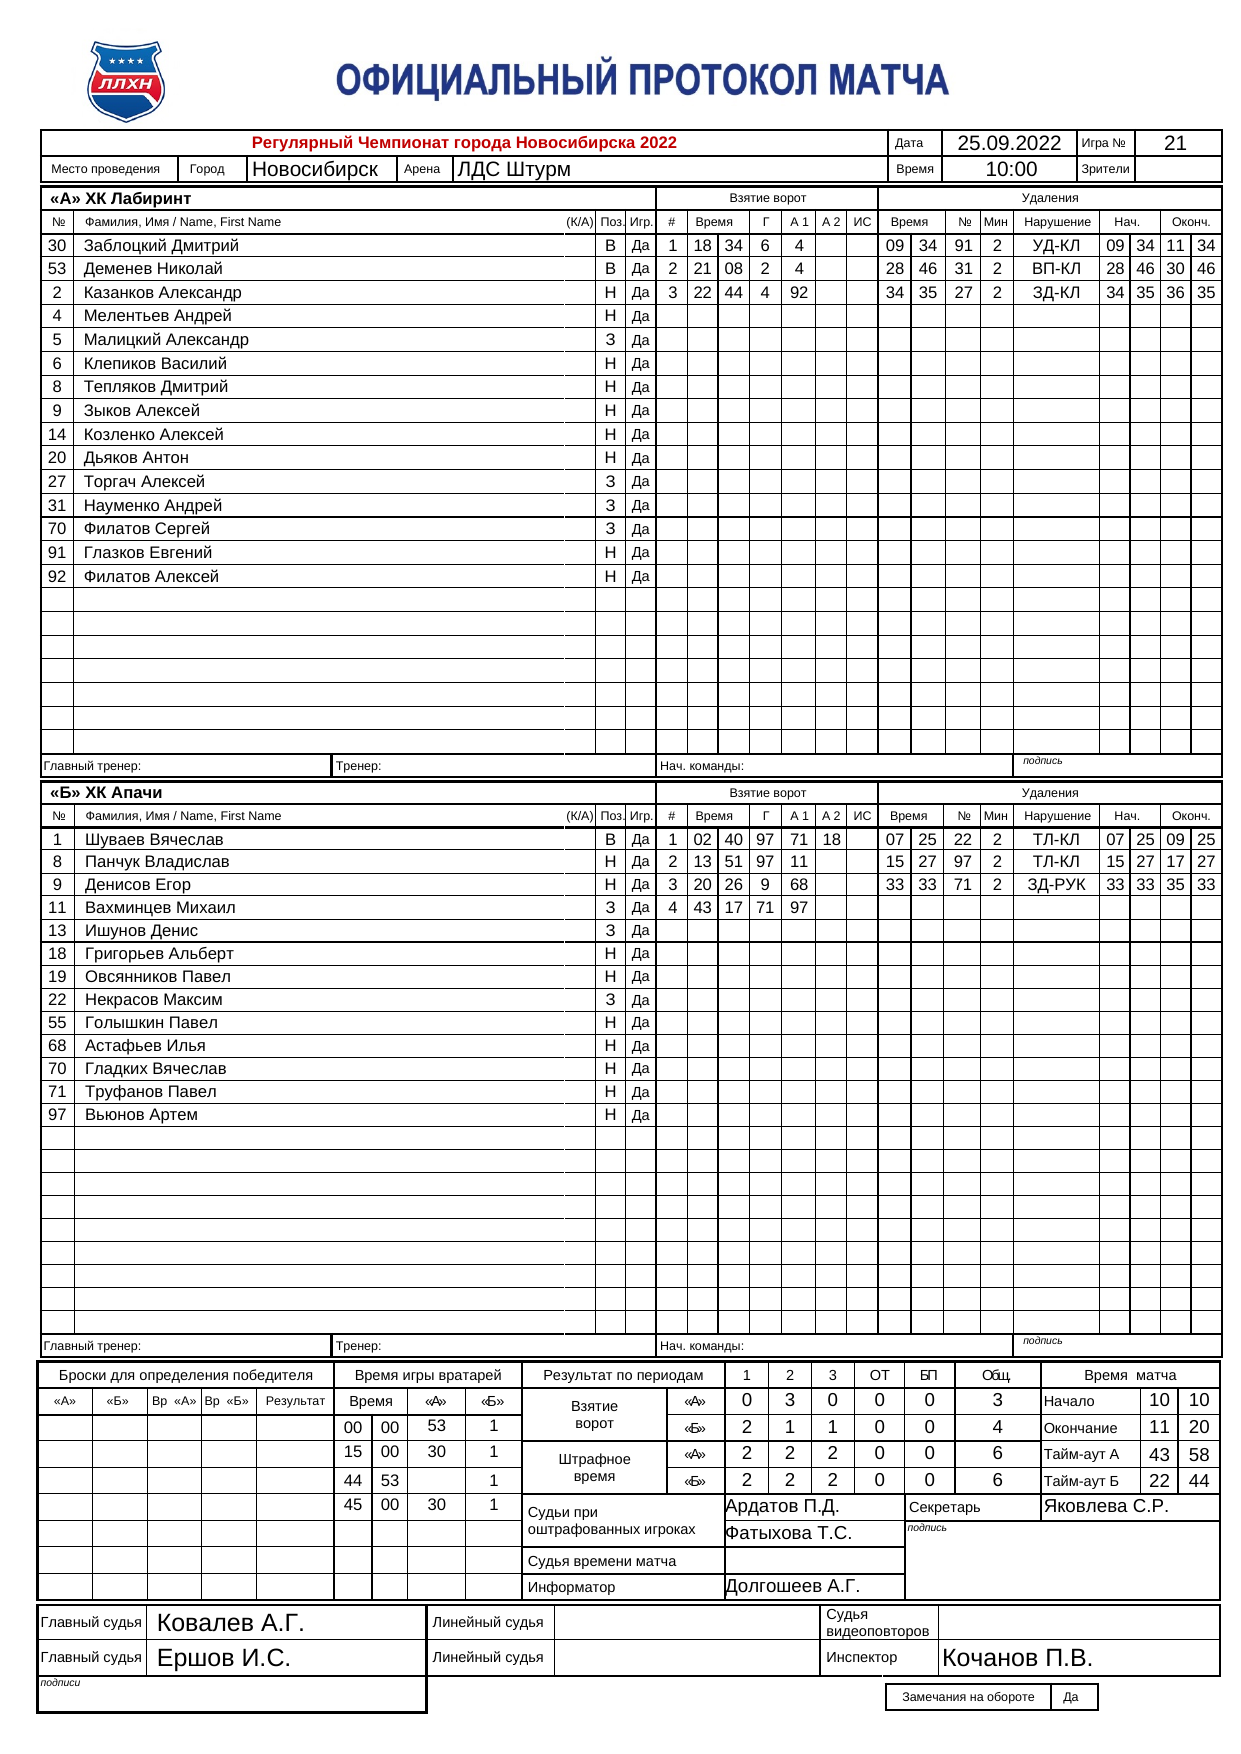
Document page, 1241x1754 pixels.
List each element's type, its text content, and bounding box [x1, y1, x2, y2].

table_cell 2 [769, 1468, 811, 1493]
table_cell 3 [657, 281, 687, 303]
table_cell [847, 1311, 877, 1333]
table_cell [816, 518, 846, 540]
table_cell [688, 1265, 717, 1287]
table_cell [847, 1196, 877, 1218]
table_cell [42, 1196, 74, 1218]
table_cell [816, 470, 846, 493]
table_cell [1100, 1012, 1129, 1033]
table_cell [1100, 518, 1129, 540]
table_cell [719, 612, 749, 634]
table_cell [879, 966, 910, 987]
table_cell [946, 518, 980, 540]
table_cell [1014, 588, 1099, 611]
table_cell [202, 1494, 256, 1520]
table_cell [688, 1081, 717, 1103]
table_cell [816, 328, 846, 351]
table_cell [75, 1288, 564, 1310]
table_cell 19 [42, 966, 74, 987]
table_cell [1131, 470, 1160, 493]
table_cell [1192, 920, 1221, 941]
table_cell [1014, 518, 1099, 540]
table_cell Игр. [626, 211, 655, 233]
table_cell Поз. [596, 211, 625, 233]
table_cell Да [626, 1058, 655, 1079]
table_cell [944, 966, 980, 987]
table_cell Да [626, 518, 655, 540]
table_cell [257, 1468, 333, 1493]
table_cell А 1 [782, 211, 815, 233]
table_cell [912, 1288, 943, 1310]
table_cell [148, 1441, 201, 1467]
table_cell [719, 565, 749, 587]
table_cell [688, 707, 717, 729]
table_cell [657, 588, 687, 611]
table_cell [75, 1242, 564, 1264]
table_cell [1014, 730, 1099, 753]
table_cell Мелентьев Андрей [74, 305, 564, 327]
table_cell 2 [657, 257, 687, 280]
table_cell [657, 399, 687, 422]
table_cell 1 [466, 1468, 521, 1493]
table_cell [719, 966, 749, 987]
table_cell [1192, 494, 1221, 516]
table_cell [1014, 966, 1099, 987]
table_cell [981, 518, 1013, 540]
table_cell [202, 1441, 256, 1467]
table_cell [816, 352, 846, 374]
table_cell [565, 305, 595, 327]
table_cell [596, 730, 625, 753]
table_cell В [596, 235, 625, 256]
table_cell [1100, 1081, 1129, 1103]
table_cell Линейный судья [428, 1640, 554, 1675]
table_cell [1192, 1288, 1221, 1310]
table_cell [750, 376, 781, 398]
table_cell [912, 1242, 943, 1264]
table_cell [1014, 920, 1099, 941]
table_cell [688, 659, 717, 682]
table_cell Панчук Владислав [75, 850, 564, 872]
table_cell Да [626, 896, 655, 918]
table_cell Нач. [1100, 211, 1160, 233]
table_cell [1161, 1173, 1190, 1195]
table_cell [912, 423, 945, 445]
table_cell [1100, 636, 1129, 658]
table_cell [1192, 470, 1221, 493]
table_cell Секретарь [906, 1495, 1040, 1520]
table_cell [596, 1288, 625, 1310]
table_cell [719, 1196, 749, 1218]
table_cell [944, 1311, 980, 1333]
table_cell [879, 1081, 910, 1103]
table_cell [657, 966, 687, 987]
table_cell [981, 966, 1013, 987]
table_cell [466, 1574, 521, 1599]
table_cell 55 [42, 1012, 74, 1033]
table_cell [1192, 1265, 1221, 1287]
table_cell Н [596, 423, 625, 445]
table_cell [1131, 305, 1160, 327]
table_cell 51 [719, 850, 749, 872]
table_cell «А» [408, 1389, 465, 1413]
table_cell [981, 305, 1013, 327]
table_cell 71 [944, 874, 980, 895]
table_cell [750, 683, 781, 706]
table_cell [719, 1311, 749, 1333]
table_cell Да [626, 1104, 655, 1126]
table_cell [565, 588, 595, 611]
table_cell Оконч. [1161, 805, 1221, 826]
table_cell [782, 707, 815, 729]
table_cell [944, 1219, 980, 1241]
table_cell [816, 494, 846, 516]
table_cell Ковалев А.Г. [147, 1606, 425, 1639]
table_cell 34 [1131, 235, 1160, 256]
table_cell [879, 423, 910, 445]
table_header 1 [726, 1363, 768, 1387]
table_cell [1192, 896, 1221, 918]
table_cell [657, 1242, 687, 1264]
table_cell [879, 1242, 910, 1264]
table_cell [1131, 636, 1160, 658]
table_cell [816, 257, 846, 280]
table_cell [1014, 1150, 1099, 1172]
table_cell [1014, 305, 1099, 327]
table_cell Филатов Сергей [74, 518, 564, 540]
table_cell [816, 636, 846, 658]
table_cell [373, 1547, 407, 1573]
table_cell [1100, 1311, 1129, 1333]
table_cell [879, 328, 910, 351]
table_cell [719, 1150, 749, 1172]
table_cell Да [626, 423, 655, 445]
table_cell 91 [42, 541, 73, 564]
table_cell [1014, 896, 1099, 918]
table_cell 1 [466, 1441, 521, 1467]
table_cell [719, 1012, 749, 1033]
table_cell 97 [42, 1104, 74, 1126]
table_cell [944, 1127, 980, 1149]
table_cell Оконч. [1161, 211, 1221, 233]
table_cell [1161, 1104, 1190, 1126]
table_cell 34 [1100, 281, 1129, 303]
table_cell [1192, 376, 1221, 398]
table_cell [847, 636, 877, 658]
table_cell [408, 1468, 465, 1493]
table_cell 30 [408, 1441, 465, 1467]
table_cell [1161, 1265, 1190, 1287]
table_cell [688, 399, 717, 422]
table_cell 53 [408, 1416, 465, 1440]
table_cell [719, 1288, 749, 1310]
table_cell [657, 446, 687, 469]
table_cell [946, 636, 980, 658]
table_cell [257, 1547, 333, 1573]
table_cell [1014, 1288, 1099, 1310]
table_cell [596, 1150, 625, 1172]
table_cell Нач. команды: [657, 755, 1012, 776]
table_cell [946, 730, 980, 753]
table_cell 18 [688, 235, 717, 256]
table_header 3 [812, 1363, 854, 1387]
table_header Дата [889, 131, 941, 155]
table_cell [782, 1035, 815, 1057]
table_cell В [596, 257, 625, 280]
table_cell Окончание [1042, 1415, 1140, 1440]
table_cell 20 [1179, 1415, 1219, 1440]
table_cell 4 [956, 1415, 1040, 1440]
table_cell [782, 1104, 815, 1126]
table_cell 1 [42, 829, 74, 849]
table_cell [93, 1416, 147, 1440]
table_cell «А» [668, 1442, 724, 1467]
table_cell [657, 305, 687, 327]
table_cell 4 [657, 896, 687, 918]
table_cell 27 [912, 850, 943, 872]
table_cell [657, 541, 687, 564]
table_cell 5 [42, 328, 73, 351]
table_cell [1192, 1035, 1221, 1057]
table_cell [879, 470, 910, 493]
table_cell Г [750, 805, 781, 826]
table_cell [816, 612, 846, 634]
table_cell [688, 920, 717, 941]
table_cell [1192, 1127, 1221, 1149]
table_cell Да [626, 1081, 655, 1103]
table_cell [981, 446, 1013, 469]
table_cell [750, 612, 781, 634]
table_header Общ. [956, 1363, 1040, 1387]
table_cell [912, 1058, 943, 1079]
table_cell [657, 470, 687, 493]
table_cell [847, 541, 877, 564]
table_cell З [596, 920, 625, 941]
table_cell Мин [981, 211, 1013, 233]
table_cell 2 [981, 235, 1013, 256]
table_cell Поз. [596, 805, 625, 826]
table_cell 71 [782, 829, 815, 849]
table_cell [750, 636, 781, 658]
table_cell [912, 1127, 943, 1149]
table_cell 8 [42, 376, 73, 398]
table_cell [750, 1035, 781, 1057]
table_cell [981, 470, 1013, 493]
table_cell [782, 683, 815, 706]
table_cell [750, 659, 781, 682]
table_cell [596, 612, 625, 634]
table_cell [93, 1468, 147, 1493]
table_cell 2 [981, 257, 1013, 280]
table_cell [657, 423, 687, 445]
table_cell [1161, 446, 1190, 469]
table_cell [981, 1104, 1013, 1126]
table_cell 13 [42, 920, 74, 941]
table_cell [1014, 1173, 1099, 1195]
table_cell [657, 683, 687, 706]
table_cell [1014, 612, 1099, 634]
table_cell [750, 1127, 781, 1149]
table_header Броски для определения победителя [39, 1363, 333, 1387]
table_cell [816, 1127, 846, 1149]
table_cell [688, 518, 717, 540]
table_cell 44 [335, 1468, 371, 1493]
table_cell [148, 1494, 201, 1520]
table_cell [1161, 565, 1190, 587]
table_cell [1161, 470, 1190, 493]
table_cell [719, 1081, 749, 1103]
table_cell [688, 1196, 717, 1218]
table_cell [782, 423, 815, 445]
table_cell [1100, 1150, 1129, 1172]
table_cell 9 [42, 399, 73, 422]
table_cell 2 [812, 1442, 854, 1467]
table_cell [981, 659, 1013, 682]
table_cell [1131, 896, 1160, 918]
table_cell [847, 850, 877, 872]
table_cell [847, 376, 877, 398]
table_cell [981, 896, 1013, 918]
table_cell [981, 1127, 1013, 1149]
table_cell [782, 1012, 815, 1033]
table_cell [1161, 989, 1190, 1011]
table_cell «Б» [668, 1415, 724, 1440]
table_cell [719, 683, 749, 706]
table_cell Н [596, 565, 625, 587]
table_cell [719, 399, 749, 422]
table_cell [1100, 352, 1129, 374]
table_cell [1161, 518, 1190, 540]
table_cell Да [626, 281, 655, 303]
table_cell 11 [42, 896, 74, 918]
table_cell [847, 565, 877, 587]
table_cell [719, 494, 749, 516]
table_cell [879, 1311, 910, 1333]
table_cell [1131, 565, 1160, 587]
table_cell Время [688, 805, 749, 826]
table_cell [912, 1196, 943, 1218]
table_cell [719, 920, 749, 941]
table_cell [626, 1288, 655, 1310]
table_cell ЛДС Штурм [454, 157, 887, 181]
table_cell [782, 1242, 815, 1264]
table_cell [912, 1081, 943, 1103]
table_cell [335, 1574, 371, 1599]
table_cell [657, 1196, 687, 1218]
table_cell [1014, 1311, 1099, 1333]
table_cell 0 [855, 1442, 904, 1467]
table_cell [981, 1058, 1013, 1079]
table_cell [42, 588, 73, 611]
table_cell Н [596, 305, 625, 327]
table_cell [912, 1311, 943, 1333]
table_cell [912, 446, 945, 469]
table_cell [879, 1127, 910, 1149]
table_cell 97 [944, 850, 980, 872]
table_cell Н [596, 1035, 625, 1057]
table_cell [202, 1468, 256, 1493]
table_cell [1131, 588, 1160, 611]
table_cell [74, 636, 564, 658]
table_cell [719, 730, 749, 753]
table_cell 0 [905, 1442, 954, 1467]
table_cell 43 [1141, 1441, 1177, 1467]
table_cell [816, 305, 846, 327]
table_cell [1131, 446, 1160, 469]
table_cell Н [596, 1104, 625, 1126]
table_cell [847, 874, 877, 895]
table_cell [1100, 470, 1129, 493]
table_cell [1131, 1219, 1160, 1241]
table_cell [1014, 683, 1099, 706]
table_cell [93, 1574, 147, 1599]
table_cell [565, 874, 595, 895]
table_cell 3 [769, 1389, 811, 1413]
table_cell «А» [39, 1389, 92, 1413]
table_cell Инспектор [821, 1640, 938, 1675]
table_cell [946, 683, 980, 706]
table_cell [981, 1012, 1013, 1033]
table_cell [1100, 896, 1129, 918]
table_cell 68 [782, 874, 815, 895]
table_cell [626, 1242, 655, 1264]
table_cell [981, 707, 1013, 729]
table_cell [816, 541, 846, 564]
table_cell [688, 423, 717, 445]
table_cell [1014, 659, 1099, 682]
table_cell [565, 659, 595, 682]
table_cell 07 [879, 829, 910, 849]
table_cell 4 [750, 281, 781, 303]
table_cell [565, 1288, 595, 1310]
table_cell [719, 1265, 749, 1287]
table_cell [946, 352, 980, 374]
table_cell [1100, 683, 1129, 706]
table_cell [750, 1150, 781, 1172]
table_cell 0 [905, 1468, 954, 1493]
table_cell Судья видеоповторов [821, 1606, 938, 1639]
table_cell [657, 612, 687, 634]
table_cell [596, 1311, 625, 1333]
table_cell [981, 1081, 1013, 1103]
table_cell [1014, 470, 1099, 493]
table_cell [847, 399, 877, 422]
table_cell [1161, 1242, 1190, 1264]
table_cell 4 [782, 235, 815, 256]
table_cell [1161, 943, 1190, 964]
table_cell 07 [1100, 829, 1129, 849]
table_cell [466, 1547, 521, 1573]
table_cell 6 [42, 352, 73, 374]
table_cell [1131, 376, 1160, 398]
table_cell [688, 1150, 717, 1172]
table_cell Судьи при оштрафованных игроках [523, 1495, 724, 1546]
table_cell 0 [905, 1415, 954, 1440]
table_cell [782, 636, 815, 658]
table_cell [626, 636, 655, 658]
table_cell 34 [912, 235, 945, 256]
table_cell [847, 281, 877, 303]
table_cell 35 [912, 281, 945, 303]
table_cell [879, 1219, 910, 1241]
table_cell [626, 612, 655, 634]
table_cell [719, 1219, 749, 1241]
table_cell 97 [750, 850, 781, 872]
table_cell Да [626, 829, 655, 849]
table_cell [981, 1219, 1013, 1241]
table_cell [1192, 446, 1221, 469]
table_cell [879, 920, 910, 941]
table_cell [39, 1468, 92, 1493]
table_cell 9 [42, 874, 74, 895]
table_cell [1131, 659, 1160, 682]
table_cell Главный тренер: [42, 1335, 330, 1356]
table_cell [782, 352, 815, 374]
table_cell [719, 943, 749, 964]
table_cell [946, 305, 980, 327]
table_cell [944, 1081, 980, 1103]
table_cell [1100, 541, 1129, 564]
table_cell 44 [719, 281, 749, 303]
table_cell [565, 636, 595, 658]
table_cell [912, 730, 945, 753]
table_cell 25 [912, 829, 943, 849]
table_cell [1100, 1219, 1129, 1241]
table_cell [42, 1173, 74, 1195]
table_cell [912, 683, 945, 706]
table_cell Н [596, 376, 625, 398]
table_cell 33 [1100, 874, 1129, 895]
table_cell [1100, 1173, 1129, 1195]
table_cell [1192, 565, 1221, 587]
table_cell [944, 896, 980, 918]
table_cell [912, 470, 945, 493]
table_cell [688, 1012, 717, 1033]
table_cell [565, 1058, 595, 1079]
table_cell [1161, 494, 1190, 516]
table_cell [879, 541, 910, 564]
table_cell Зрители [1078, 157, 1134, 181]
table_cell [782, 1288, 815, 1310]
table_cell [879, 1288, 910, 1310]
table_cell [148, 1468, 201, 1493]
table_cell 22 [42, 989, 74, 1011]
table_cell [688, 943, 717, 964]
table_cell [1192, 1173, 1221, 1195]
table_cell [816, 989, 846, 1011]
table_cell [944, 1035, 980, 1057]
table_cell [1014, 989, 1099, 1011]
table_cell Да [626, 494, 655, 516]
table_cell [847, 257, 877, 280]
table_cell 0 [855, 1415, 904, 1440]
table_cell Г [750, 211, 781, 233]
table_cell [408, 1574, 465, 1599]
table_cell Взятие ворот [523, 1389, 666, 1440]
table_cell [1014, 352, 1099, 374]
table_cell [1131, 1265, 1160, 1287]
table_cell Н [596, 1012, 625, 1033]
table_cell [847, 518, 877, 540]
table_cell Голышкин Павел [75, 1012, 564, 1033]
table_cell [816, 850, 846, 872]
table_cell [1161, 683, 1190, 706]
table_cell 20 [688, 874, 717, 895]
table_cell [847, 328, 877, 351]
table_cell 46 [1131, 257, 1160, 280]
table_cell [657, 943, 687, 964]
table_cell [596, 1127, 625, 1149]
table_cell [816, 1311, 846, 1333]
table_cell З [596, 328, 625, 351]
table_cell [1014, 1035, 1099, 1057]
table_cell 33 [912, 874, 943, 895]
table_cell [1131, 943, 1160, 964]
table_cell 2 [726, 1415, 768, 1440]
table_cell [1192, 1242, 1221, 1264]
table_cell [782, 659, 815, 682]
table_cell [879, 707, 910, 729]
table_cell [688, 1288, 717, 1310]
table_cell Главный судья [39, 1640, 146, 1675]
table_cell [719, 470, 749, 493]
table_cell [981, 1196, 1013, 1218]
table_cell [688, 989, 717, 1011]
table_cell [782, 1311, 815, 1333]
table_cell 6 [956, 1468, 1040, 1493]
table_cell [565, 1150, 595, 1172]
table_cell [946, 494, 980, 516]
table_cell [596, 1196, 625, 1218]
table_cell [688, 376, 717, 398]
table_cell [847, 352, 877, 374]
table_cell [981, 1311, 1013, 1333]
table_cell [1014, 494, 1099, 516]
table_cell [816, 943, 846, 964]
table_cell № [946, 211, 980, 233]
table_cell Город [179, 157, 246, 181]
table_cell [1131, 1058, 1160, 1079]
table_cell [75, 1265, 564, 1287]
table_cell [1131, 707, 1160, 729]
table_cell [750, 943, 781, 964]
table_cell [657, 1035, 687, 1057]
table_cell [257, 1494, 333, 1520]
table_cell [657, 707, 687, 729]
table_cell Да [626, 874, 655, 895]
table_cell Глазков Евгений [74, 541, 564, 564]
table_cell [879, 612, 910, 634]
table_cell [75, 1127, 564, 1149]
table_cell [946, 588, 980, 611]
table_cell 02 [688, 829, 717, 849]
table_cell [912, 1265, 943, 1287]
table_cell [847, 1127, 877, 1149]
table_cell [565, 920, 595, 941]
table_cell [1100, 1242, 1129, 1264]
table_cell [75, 1311, 564, 1333]
table_cell [750, 1012, 781, 1033]
table_cell [1161, 1311, 1190, 1333]
table_cell Фамилия, Имя / Name, First Name [74, 211, 565, 233]
table_cell [626, 707, 655, 729]
table_cell [981, 1173, 1013, 1195]
table_cell [816, 707, 846, 729]
table_cell [42, 1265, 74, 1287]
table_cell [719, 588, 749, 611]
table_cell ИС [847, 805, 877, 826]
table_cell [1014, 1265, 1099, 1287]
table_cell [847, 989, 877, 1011]
table_cell [750, 518, 781, 540]
table_cell 6 [750, 235, 781, 256]
table_cell 13 [688, 850, 717, 872]
table_header Взятие ворот [657, 783, 877, 803]
table_cell 31 [42, 494, 73, 516]
table_header 2 [769, 1363, 811, 1387]
table_header Удаления [879, 188, 1221, 209]
table_cell [981, 612, 1013, 634]
table_cell [750, 1173, 781, 1195]
table_cell [257, 1521, 333, 1546]
table_cell [1131, 683, 1160, 706]
table_cell [565, 1081, 595, 1103]
table_cell [42, 1242, 74, 1264]
table_cell [912, 943, 943, 964]
table_cell Да [626, 235, 655, 256]
table_cell 0 [726, 1389, 768, 1413]
table_cell [719, 1035, 749, 1057]
table_cell Главный судья [39, 1606, 146, 1639]
table_cell А 2 [816, 211, 846, 233]
table_cell 09 [1100, 235, 1129, 256]
table_cell [719, 352, 749, 374]
table_cell [565, 423, 595, 445]
table_cell [1131, 1196, 1160, 1218]
table_cell 3 [956, 1389, 1040, 1413]
table_cell [879, 636, 910, 658]
table_cell Долгошеев А.Г. [726, 1575, 904, 1599]
table_cell [912, 636, 945, 658]
table_cell [1161, 1058, 1190, 1079]
table_cell [596, 1265, 625, 1287]
table_cell [944, 989, 980, 1011]
table_cell Н [596, 1081, 625, 1103]
table_cell Ардатов П.Д. [726, 1495, 904, 1520]
table_cell [1100, 659, 1129, 682]
table_cell [981, 541, 1013, 564]
table_cell [847, 494, 877, 516]
table_cell [1192, 683, 1221, 706]
table_cell [1131, 1081, 1160, 1103]
table_cell [626, 1219, 655, 1241]
table_cell [1014, 707, 1099, 729]
table_cell [148, 1547, 201, 1573]
table_cell 30 [408, 1494, 465, 1520]
table_cell [42, 1150, 74, 1172]
table_cell [750, 730, 781, 753]
table_cell Тепляков Дмитрий [74, 376, 564, 398]
table_cell Нач. команды: [657, 1335, 1012, 1356]
table_cell [912, 1219, 943, 1241]
table_cell [657, 1265, 687, 1287]
table_cell [688, 494, 717, 516]
table_cell 0 [855, 1389, 904, 1413]
table_header Игра № [1078, 131, 1134, 155]
table_cell [847, 1150, 877, 1172]
table_cell [847, 305, 877, 327]
table_cell [750, 494, 781, 516]
table_cell [1161, 423, 1190, 445]
table_cell Н [596, 1058, 625, 1079]
table_cell [719, 707, 749, 729]
table_cell Заблоцкий Дмитрий [74, 235, 564, 256]
table_cell подписи [39, 1677, 425, 1711]
table_cell [816, 423, 846, 445]
table_cell [750, 446, 781, 469]
table_cell Тайм-аут Б [1042, 1468, 1140, 1493]
table_header Взятие ворот [657, 188, 877, 209]
table_cell [816, 874, 846, 895]
table_cell [750, 305, 781, 327]
table_cell «А» [668, 1389, 724, 1413]
table_cell [719, 518, 749, 540]
table_cell [912, 541, 945, 564]
table_cell 33 [1192, 874, 1221, 895]
table_cell 35 [1192, 281, 1221, 303]
table_cell [879, 1104, 910, 1126]
table_cell ТЛ-КЛ [1014, 829, 1099, 849]
table_cell Да [626, 966, 655, 987]
table_cell [944, 1196, 980, 1218]
table_cell 9 [750, 874, 781, 895]
table_header Да [1052, 1685, 1097, 1709]
table_cell # [657, 211, 687, 233]
table_cell [816, 730, 846, 753]
table_cell [879, 399, 910, 422]
table_cell 1 [812, 1415, 854, 1440]
table_cell [565, 494, 595, 516]
table_cell 10:00 [943, 157, 1076, 181]
table_cell [847, 588, 877, 611]
table_cell [782, 989, 815, 1011]
table_cell [912, 494, 945, 516]
table_cell [1131, 989, 1160, 1011]
table_cell Игр. [626, 805, 655, 826]
table_cell [74, 707, 564, 729]
table_cell [816, 1242, 846, 1264]
table_cell [719, 446, 749, 469]
table_cell З [596, 989, 625, 1011]
table_header «А» ХК Лабиринт [42, 188, 655, 209]
table_cell [782, 966, 815, 987]
table_cell [1100, 1265, 1129, 1287]
table_cell [750, 1104, 781, 1126]
table_cell [657, 989, 687, 1011]
table_cell [782, 565, 815, 587]
table_cell Астафьев Илья [75, 1035, 564, 1057]
table_cell [1014, 1012, 1099, 1033]
table_cell Григорьев Альберт [75, 943, 564, 964]
table_cell 0 [855, 1468, 904, 1493]
table_cell Место проведения [42, 157, 177, 181]
table_cell [148, 1416, 201, 1440]
table_cell [939, 1606, 1219, 1639]
table_cell [688, 541, 717, 564]
table_cell [565, 1219, 595, 1241]
table_cell 27 [946, 281, 980, 303]
table_cell [657, 328, 687, 351]
table_cell [1192, 1150, 1221, 1172]
table_cell [688, 446, 717, 469]
table_cell [1100, 328, 1129, 351]
table_cell [912, 588, 945, 611]
table_cell [596, 707, 625, 729]
table_cell [257, 1574, 333, 1599]
table_cell А 1 [782, 805, 815, 826]
table_cell 91 [946, 235, 980, 256]
table_cell 2 [726, 1442, 768, 1467]
table_cell 11 [782, 850, 815, 872]
table_header Время матча [1042, 1363, 1219, 1387]
table_cell 33 [879, 874, 910, 895]
table_cell [847, 612, 877, 634]
table_cell [750, 1081, 781, 1103]
table_header БП [905, 1363, 954, 1387]
table_cell Да [626, 850, 655, 872]
table_cell 28 [879, 257, 910, 280]
table_cell [626, 730, 655, 753]
table_cell [1014, 541, 1099, 564]
table_cell [1161, 966, 1190, 987]
table_cell Главный тренер: [42, 755, 330, 776]
table_cell [1131, 966, 1160, 987]
table_cell 6 [956, 1442, 1040, 1467]
table_cell [782, 943, 815, 964]
table_cell [750, 565, 781, 587]
table_cell [750, 1288, 781, 1310]
table_header Время игры вратарей [335, 1363, 521, 1387]
table_cell [1161, 1196, 1190, 1218]
table_cell [944, 943, 980, 964]
table_cell ТЛ-КЛ [1014, 850, 1099, 872]
table_cell 00 [373, 1441, 407, 1467]
table_cell Да [626, 470, 655, 493]
table_cell Вр «А» [148, 1389, 201, 1413]
table_cell [565, 1104, 595, 1126]
table_cell подпись [906, 1522, 1219, 1599]
table_cell Деменев Николай [74, 257, 564, 280]
table_cell Да [626, 446, 655, 469]
table_cell [1161, 612, 1190, 634]
table_cell [555, 1606, 819, 1639]
table_cell [1014, 376, 1099, 398]
table_cell [1131, 1242, 1160, 1264]
table_cell [1161, 1219, 1190, 1241]
table_cell Время [688, 211, 749, 233]
table_cell 4 [42, 305, 73, 327]
table_cell [912, 989, 943, 1011]
table_cell [816, 399, 846, 422]
table_cell [626, 1173, 655, 1195]
table_cell [816, 565, 846, 587]
table_cell [750, 423, 781, 445]
table_cell Нач. [1100, 805, 1160, 826]
table_cell [565, 518, 595, 540]
table_cell Н [596, 874, 625, 895]
table_cell [782, 1196, 815, 1218]
table_cell [912, 1035, 943, 1057]
table_cell [1100, 1058, 1129, 1079]
table_cell [782, 399, 815, 422]
table_cell 18 [42, 943, 74, 964]
table_cell [565, 683, 595, 706]
table_cell [981, 636, 1013, 658]
table_cell [626, 1196, 655, 1218]
table_cell 10 [1141, 1389, 1177, 1413]
table_cell Штрафное время [523, 1442, 666, 1493]
table_cell [981, 1288, 1013, 1310]
table_header Регулярный Чемпионат города Новосибирска 2022 [42, 131, 887, 155]
table_cell [1131, 1288, 1160, 1310]
table_cell 34 [719, 235, 749, 256]
table_cell подпись [1014, 1335, 1221, 1356]
table_cell [944, 1242, 980, 1264]
table_cell [596, 1219, 625, 1241]
table_cell Н [596, 850, 625, 872]
table_cell [879, 1265, 910, 1287]
table_cell [981, 943, 1013, 964]
table_cell [879, 494, 910, 516]
table_cell [1161, 1288, 1190, 1310]
table_cell [946, 423, 980, 445]
table_cell [1131, 1035, 1160, 1057]
table_cell 08 [719, 257, 749, 280]
table_cell [782, 518, 815, 540]
table_cell [335, 1521, 371, 1546]
table_cell [688, 328, 717, 351]
table_cell [688, 1311, 717, 1333]
table_cell [1100, 943, 1129, 964]
table_cell [1192, 1104, 1221, 1126]
table_cell 15 [879, 850, 910, 872]
table_cell [782, 1127, 815, 1149]
table_cell 11 [1141, 1415, 1177, 1440]
table_cell [847, 1173, 877, 1195]
table_cell [657, 1104, 687, 1126]
table_cell [148, 1521, 201, 1546]
table_cell [912, 659, 945, 682]
table_cell [565, 352, 595, 374]
table_cell З [596, 896, 625, 918]
table_cell 33 [1131, 874, 1160, 895]
table_cell Н [596, 352, 625, 374]
table_cell «Б» [668, 1468, 724, 1493]
table_cell [657, 1058, 687, 1079]
table_cell [946, 446, 980, 469]
table_cell [912, 1150, 943, 1172]
table_cell Фатыхова Т.С. [726, 1521, 904, 1546]
table_cell 1 [769, 1415, 811, 1440]
table_cell [1014, 636, 1099, 658]
table_cell [688, 1242, 717, 1264]
table_cell 30 [1161, 257, 1190, 280]
table_cell [1192, 541, 1221, 564]
table_cell [750, 966, 781, 987]
table_cell [596, 683, 625, 706]
table_cell [944, 1288, 980, 1310]
table_cell [75, 1150, 564, 1172]
table_cell [847, 1265, 877, 1287]
table_cell [1100, 730, 1129, 753]
table_cell [847, 1035, 877, 1057]
table_cell [1161, 659, 1190, 682]
table_cell «Б» [93, 1389, 147, 1413]
table_header 25.09.2022 [943, 131, 1076, 155]
table_cell 2 [42, 281, 73, 303]
table_cell [1192, 588, 1221, 611]
table_cell [816, 966, 846, 987]
table_cell [626, 588, 655, 611]
table_cell 92 [42, 565, 73, 587]
table_cell [75, 1196, 564, 1218]
table_cell [42, 1288, 74, 1310]
table_cell [688, 1127, 717, 1149]
table_cell [1014, 1219, 1099, 1241]
table_cell [1014, 1104, 1099, 1126]
table_cell [879, 1035, 910, 1057]
table_cell [1161, 1035, 1190, 1057]
table_cell [1131, 328, 1160, 351]
table_cell [565, 1265, 595, 1287]
table_cell [1161, 352, 1190, 374]
table_cell [39, 1574, 92, 1599]
table_cell [626, 1265, 655, 1287]
table_cell 2 [657, 850, 687, 872]
table_cell [944, 1012, 980, 1033]
table_cell 58 [1179, 1441, 1219, 1467]
table_cell 46 [912, 257, 945, 280]
table_cell [565, 1196, 595, 1218]
table_cell [816, 920, 846, 941]
table_cell 22 [944, 829, 980, 849]
table_cell Информатор [523, 1575, 724, 1599]
table_cell [1100, 989, 1129, 1011]
table_cell [750, 1242, 781, 1264]
table_cell Да [626, 943, 655, 964]
table_cell [688, 588, 717, 611]
table_cell [565, 1012, 595, 1033]
table_cell [626, 1311, 655, 1333]
table_cell [726, 1548, 904, 1573]
table_cell Некрасов Максим [75, 989, 564, 1011]
table_cell Торгач Алексей [74, 470, 564, 493]
table_cell [816, 376, 846, 398]
table_cell Овсянников Павел [75, 966, 564, 987]
table_cell [1014, 1242, 1099, 1264]
table_cell 09 [1161, 829, 1190, 849]
table_cell [782, 588, 815, 611]
table_cell Арена [398, 157, 452, 181]
table_cell [1131, 1104, 1160, 1126]
table_cell [565, 1035, 595, 1057]
table_cell [42, 730, 73, 753]
table_cell [565, 257, 595, 280]
table_cell [657, 1012, 687, 1033]
table_cell [1100, 494, 1129, 516]
table_cell [912, 1104, 943, 1126]
table_cell 0 [812, 1389, 854, 1413]
table_cell [42, 683, 73, 706]
table_cell Н [596, 541, 625, 564]
table_cell [74, 683, 564, 706]
table_cell 2 [981, 874, 1013, 895]
table_cell [981, 1265, 1013, 1287]
table_cell [1100, 399, 1129, 422]
table_cell [912, 565, 945, 587]
table_cell [816, 1081, 846, 1103]
table_cell Да [626, 565, 655, 587]
table_cell [782, 730, 815, 753]
table_cell 15 [335, 1441, 371, 1467]
table_cell [719, 541, 749, 564]
table_cell [879, 518, 910, 540]
table_cell [688, 305, 717, 327]
table_cell [93, 1547, 147, 1573]
table_cell Яковлева С.Р. [1042, 1495, 1219, 1520]
table_cell УД-КЛ [1014, 235, 1099, 256]
table_cell [750, 588, 781, 611]
table_cell [981, 989, 1013, 1011]
table_cell [657, 1127, 687, 1149]
table_cell [42, 1311, 74, 1333]
table_cell «Б » [466, 1389, 521, 1413]
table_cell [373, 1574, 407, 1599]
table_cell [626, 1127, 655, 1149]
table_cell [946, 659, 980, 682]
table_cell 17 [719, 896, 749, 918]
table_cell ИС [847, 211, 877, 233]
table_cell [719, 328, 749, 351]
table_cell [1192, 1196, 1221, 1218]
table_cell [944, 1104, 980, 1126]
table_cell [1136, 157, 1221, 181]
table_cell 00 [335, 1416, 371, 1440]
table_cell [719, 305, 749, 327]
table_cell [42, 612, 73, 634]
table_cell [39, 1494, 92, 1520]
table_cell [816, 1219, 846, 1241]
table_cell [912, 399, 945, 422]
table_cell [816, 1012, 846, 1033]
table_cell [847, 730, 877, 753]
table_cell [565, 376, 595, 398]
table_cell [565, 399, 595, 422]
table_cell [981, 328, 1013, 351]
table_cell [719, 659, 749, 682]
table_cell Да [626, 352, 655, 374]
table_cell [782, 541, 815, 564]
table_cell 2 [750, 257, 781, 280]
table_cell [1192, 612, 1221, 634]
table_cell [912, 707, 945, 729]
table_cell [1161, 896, 1190, 918]
table_cell [688, 1219, 717, 1241]
table_cell [816, 1150, 846, 1172]
table_cell № [944, 805, 980, 826]
table_cell [466, 1521, 521, 1546]
table_cell [565, 235, 595, 256]
table_cell [879, 1196, 910, 1218]
table_cell [42, 707, 73, 729]
table_cell 1 [466, 1416, 521, 1440]
table_cell [408, 1547, 465, 1573]
table_cell [257, 1416, 333, 1440]
table_cell [1192, 423, 1221, 445]
table_cell Нарушение [1014, 805, 1099, 826]
table_cell [39, 1521, 92, 1546]
table_cell [879, 1150, 910, 1172]
table_cell [1100, 1127, 1129, 1149]
table_cell ЗД-РУК [1014, 874, 1099, 895]
table_cell [657, 730, 687, 753]
table_cell [944, 920, 980, 941]
table_cell [688, 1173, 717, 1195]
table_cell [816, 659, 846, 682]
table_cell Да [626, 989, 655, 1011]
table_cell [74, 730, 564, 753]
table_cell [879, 896, 910, 918]
table_cell [1100, 707, 1129, 729]
table_cell ВП-КЛ [1014, 257, 1099, 280]
table_cell [42, 1127, 74, 1149]
table_cell 10 [1179, 1389, 1219, 1413]
table_cell [816, 281, 846, 303]
table_cell [879, 305, 910, 327]
table_cell [1014, 943, 1099, 964]
table_cell [657, 518, 687, 540]
table_cell 11 [1161, 235, 1190, 256]
table_cell [847, 920, 877, 941]
table_cell # [657, 805, 687, 826]
table_header Замечания на обороте [887, 1685, 1050, 1709]
table_cell 28 [1100, 257, 1129, 280]
table_cell Вр «Б» [202, 1389, 256, 1413]
table_cell [1192, 399, 1221, 422]
table_cell Ершов И.С. [147, 1640, 425, 1675]
table_cell [1131, 423, 1160, 445]
table_cell Шуваев Вячеслав [75, 829, 564, 849]
table_cell [1131, 352, 1160, 374]
table_cell [1161, 920, 1190, 941]
table_cell [657, 1219, 687, 1241]
table_cell [816, 1035, 846, 1057]
table_cell [1192, 989, 1221, 1011]
table_cell [981, 565, 1013, 587]
table_cell № [42, 211, 73, 233]
table_cell В [596, 829, 625, 849]
table_cell [750, 399, 781, 422]
table_cell [1100, 588, 1129, 611]
table_cell [912, 352, 945, 374]
table_cell [879, 1173, 910, 1195]
table_cell 70 [42, 518, 73, 540]
table_cell [782, 1173, 815, 1195]
table_cell [1161, 376, 1190, 398]
table_cell [879, 565, 910, 587]
table_cell [1131, 1173, 1160, 1195]
table_cell [565, 1242, 595, 1264]
table_header Удаления [879, 783, 1221, 803]
table_cell [1192, 966, 1221, 987]
table_cell [335, 1547, 371, 1573]
table_cell [688, 1058, 717, 1079]
table_cell 22 [1141, 1468, 1177, 1493]
table_cell [42, 659, 73, 682]
table_cell Тренер: [333, 755, 655, 776]
table_cell [1100, 1035, 1129, 1057]
table_cell 26 [719, 874, 749, 895]
table_cell [565, 707, 595, 729]
table_cell [816, 1104, 846, 1126]
table_cell [944, 1265, 980, 1287]
table_cell Новосибирск [248, 157, 396, 181]
table_cell [883, 1677, 1220, 1681]
table_cell [688, 470, 717, 493]
table_cell Нарушение [1014, 211, 1099, 233]
table_cell Да [626, 257, 655, 280]
table_cell [596, 588, 625, 611]
table_header Результат по периодам [523, 1363, 724, 1387]
table_cell [912, 376, 945, 398]
table_cell [782, 612, 815, 634]
table_cell [912, 305, 945, 327]
table_cell [750, 1196, 781, 1218]
table_cell [657, 565, 687, 587]
table_cell [879, 683, 910, 706]
table_cell [981, 588, 1013, 611]
table_cell [1131, 920, 1160, 941]
table_cell [912, 920, 943, 941]
table_cell [946, 612, 980, 634]
table_cell [816, 1265, 846, 1287]
table_cell 53 [42, 257, 73, 280]
table_cell 97 [782, 896, 815, 918]
table_cell [1100, 1288, 1129, 1310]
table_header 21 [1136, 131, 1221, 155]
table_cell [657, 376, 687, 398]
table_cell [565, 470, 595, 493]
table_cell [1099, 1682, 1220, 1711]
table_cell [750, 352, 781, 374]
table_cell [1131, 494, 1160, 516]
table_cell Линейный судья [428, 1606, 554, 1639]
table_cell 97 [750, 829, 781, 849]
table_cell [981, 399, 1013, 422]
table_cell Н [596, 446, 625, 469]
table_cell [688, 683, 717, 706]
table_cell [1161, 730, 1190, 753]
table_cell 27 [1192, 850, 1221, 872]
table_cell [428, 1677, 882, 1711]
table_cell 27 [1131, 850, 1160, 872]
table_cell 27 [42, 470, 73, 493]
table_cell [74, 612, 564, 634]
table_cell [879, 943, 910, 964]
table_cell [1014, 565, 1099, 587]
table_cell Ишунов Денис [75, 920, 564, 941]
table_cell 20 [42, 446, 73, 469]
table_cell [373, 1521, 407, 1546]
table_cell 44 [1179, 1468, 1219, 1493]
table_cell 25 [1131, 829, 1160, 849]
table_cell Мин [981, 805, 1013, 826]
table_cell [750, 1219, 781, 1241]
table_cell [1131, 1150, 1160, 1172]
table_cell Начало [1042, 1389, 1140, 1413]
table_cell [1192, 1058, 1221, 1079]
table_cell [1131, 1127, 1160, 1149]
table_cell 18 [816, 829, 846, 849]
table_cell [946, 470, 980, 493]
table_cell [879, 446, 910, 469]
table_cell 45 [335, 1494, 371, 1520]
table_cell 00 [373, 1494, 407, 1520]
table_cell 1 [657, 829, 687, 849]
table_cell [555, 1640, 819, 1675]
table_cell Время [879, 211, 945, 233]
table_cell [782, 376, 815, 398]
table_cell [1100, 1104, 1129, 1126]
table_cell [782, 305, 815, 327]
table_cell [565, 966, 595, 987]
table_cell [912, 1012, 943, 1033]
table_cell З [596, 494, 625, 516]
table_cell [946, 376, 980, 398]
table_cell [879, 1012, 910, 1033]
table_cell [912, 966, 943, 987]
table_cell [1014, 423, 1099, 445]
table_cell [1192, 730, 1221, 753]
table_cell [750, 707, 781, 729]
table_cell 09 [879, 235, 910, 256]
table_cell [688, 565, 717, 587]
table_cell [912, 328, 945, 351]
table_cell [74, 659, 564, 682]
table_cell (К/А) [565, 805, 595, 826]
table_cell [750, 989, 781, 1011]
table_cell 35 [1131, 281, 1160, 303]
table_cell [93, 1441, 147, 1467]
table_cell [981, 494, 1013, 516]
table_cell [981, 683, 1013, 706]
table_cell [1131, 730, 1160, 753]
table_cell [719, 1242, 749, 1264]
table_cell [1014, 399, 1099, 422]
table_cell [565, 1127, 595, 1149]
table_cell [657, 1150, 687, 1172]
table_cell [75, 1173, 564, 1195]
table_cell З [596, 470, 625, 493]
table_cell [657, 920, 687, 941]
table_cell Тренер: [333, 1335, 655, 1356]
table_cell Да [626, 1012, 655, 1033]
table_cell [1100, 612, 1129, 634]
table_cell 8 [42, 850, 74, 872]
table_cell [816, 235, 846, 256]
table_cell 53 [373, 1468, 407, 1493]
table_cell [565, 989, 595, 1011]
table_cell 21 [688, 257, 717, 280]
table_cell [816, 683, 846, 706]
table_cell Да [626, 541, 655, 564]
table_cell 2 [812, 1468, 854, 1493]
table_cell Да [626, 920, 655, 941]
table_cell [750, 1265, 781, 1287]
table_cell [39, 1441, 92, 1467]
table_cell [565, 1173, 595, 1195]
table_cell [847, 683, 877, 706]
table_cell А 2 [816, 805, 846, 826]
table_cell Да [626, 305, 655, 327]
table_cell [847, 1104, 877, 1126]
table_cell Да [626, 328, 655, 351]
table_cell [657, 1288, 687, 1310]
table_cell [1161, 636, 1190, 658]
table_cell [596, 1173, 625, 1195]
table_cell [626, 683, 655, 706]
table_cell [750, 1311, 781, 1333]
table_cell [565, 1311, 595, 1333]
table_cell [657, 1311, 687, 1333]
table_cell Судья времени матча [523, 1548, 724, 1573]
table_cell [202, 1521, 256, 1546]
table_cell [847, 1219, 877, 1241]
table_cell [719, 989, 749, 1011]
table_cell [981, 1035, 1013, 1057]
table_cell 25 [1192, 829, 1221, 849]
table_cell [202, 1574, 256, 1599]
table_cell [688, 730, 717, 753]
table_cell [847, 446, 877, 469]
table_cell [1192, 1081, 1221, 1103]
table_cell [1192, 636, 1221, 658]
table_cell [750, 541, 781, 564]
table_cell Фамилия, Имя / Name, First Name [75, 805, 565, 826]
table_cell [1131, 1012, 1160, 1033]
table_cell [847, 659, 877, 682]
table_cell [202, 1416, 256, 1440]
table_cell [782, 1058, 815, 1079]
table_cell 40 [719, 829, 749, 849]
table_cell [847, 1058, 877, 1079]
table_cell [847, 1012, 877, 1033]
table_cell [1100, 305, 1129, 327]
table_cell [1192, 943, 1221, 964]
table_cell [1192, 1219, 1221, 1241]
table_cell [847, 829, 877, 849]
table_cell [1100, 966, 1129, 987]
table_cell [750, 470, 781, 493]
table_cell [1014, 446, 1099, 469]
table_cell [688, 636, 717, 658]
table_cell [1192, 305, 1221, 327]
table_cell Кочанов П.В. [939, 1640, 1219, 1675]
table_cell 00 [373, 1416, 407, 1440]
table_cell [657, 636, 687, 658]
table_cell [75, 1219, 564, 1241]
table_cell [847, 235, 877, 256]
table_cell Клепиков Василий [74, 352, 564, 374]
table_cell [1014, 1058, 1099, 1079]
table_cell [719, 423, 749, 445]
table_cell Козленко Алексей [74, 423, 564, 445]
table_cell [42, 636, 73, 658]
table_cell [565, 541, 595, 564]
table_cell Дьяков Антон [74, 446, 564, 469]
table_cell [879, 1058, 910, 1079]
table_cell [847, 470, 877, 493]
table_cell [1192, 518, 1221, 540]
table_cell Казанков Александр [74, 281, 564, 303]
table_cell 30 [42, 235, 73, 256]
table_cell Вьюнов Артем [75, 1104, 564, 1126]
table_cell [782, 446, 815, 469]
table_cell Да [626, 1035, 655, 1057]
table_cell [981, 1150, 1013, 1172]
table_cell [1014, 1127, 1099, 1149]
table_cell [565, 896, 595, 918]
table_cell [1014, 1196, 1099, 1218]
table_cell 2 [981, 829, 1013, 849]
table_cell [1100, 376, 1129, 398]
table_cell [1100, 1196, 1129, 1218]
table_cell Время [889, 157, 941, 181]
table_cell [565, 565, 595, 587]
table_cell Да [626, 376, 655, 398]
table_cell 36 [1161, 281, 1190, 303]
table_cell [657, 1081, 687, 1103]
table_cell [408, 1521, 465, 1546]
table_cell З [596, 518, 625, 540]
table_cell Гладких Вячеслав [75, 1058, 564, 1079]
table_cell [782, 1081, 815, 1103]
table_cell [565, 446, 595, 469]
table_cell 14 [42, 423, 73, 445]
table_cell [565, 943, 595, 964]
table_cell [719, 636, 749, 658]
table_cell [816, 896, 846, 918]
table_cell [688, 1035, 717, 1057]
table_cell 34 [1192, 235, 1221, 256]
table_cell [565, 829, 595, 849]
table_cell [1161, 1150, 1190, 1172]
table_cell [93, 1521, 147, 1546]
table_cell подпись [1014, 755, 1221, 776]
table_cell Результат [257, 1389, 333, 1413]
table_cell [719, 1173, 749, 1195]
table_cell [1131, 518, 1160, 540]
table_cell ЗД-КЛ [1014, 281, 1099, 303]
table_cell Время [879, 805, 943, 826]
table_cell [688, 612, 717, 634]
table_cell 3 [657, 874, 687, 895]
table_cell 4 [782, 257, 815, 280]
table_cell [565, 612, 595, 634]
table_cell [782, 920, 815, 941]
table_cell [912, 518, 945, 540]
table_cell [816, 446, 846, 469]
table_cell [1161, 541, 1190, 564]
table_cell [750, 920, 781, 941]
table_cell 31 [946, 257, 980, 280]
table_cell [688, 966, 717, 987]
table_cell [565, 730, 595, 753]
table_cell [847, 966, 877, 987]
table_cell [719, 1127, 749, 1149]
table_cell [750, 328, 781, 351]
table_cell Н [596, 943, 625, 964]
table_cell [944, 1058, 980, 1079]
table_cell 2 [981, 281, 1013, 303]
table_cell [657, 1173, 687, 1195]
table_cell 17 [1161, 850, 1190, 872]
table_cell Н [596, 966, 625, 987]
table_cell [879, 989, 910, 1011]
table_cell [912, 612, 945, 634]
table_cell [1100, 446, 1129, 469]
table_cell [1161, 328, 1190, 351]
table_cell [1131, 541, 1160, 564]
table_cell [847, 1081, 877, 1103]
table_cell [847, 707, 877, 729]
table_cell [847, 423, 877, 445]
table_cell [1161, 1081, 1190, 1103]
table_cell [1100, 423, 1129, 445]
table_cell [847, 1242, 877, 1264]
table_cell [657, 659, 687, 682]
table_cell Да [626, 399, 655, 422]
table_cell [1192, 328, 1221, 351]
table_cell [879, 352, 910, 374]
table_cell [626, 659, 655, 682]
table_cell [565, 281, 595, 303]
table_cell [39, 1416, 92, 1440]
picture [5, 28, 1179, 129]
table_cell [657, 352, 687, 374]
table_cell [1192, 1012, 1221, 1033]
table_cell [782, 1150, 815, 1172]
table_cell Зыков Алексей [74, 399, 564, 422]
table_cell Н [596, 281, 625, 303]
table_cell [1131, 399, 1160, 422]
table_cell [202, 1547, 256, 1573]
table_cell [816, 1196, 846, 1218]
table_cell [946, 328, 980, 351]
table_cell [596, 1242, 625, 1264]
table_cell [688, 352, 717, 374]
table_cell [1100, 565, 1129, 587]
table_cell [719, 376, 749, 398]
table_cell 2 [769, 1442, 811, 1467]
table_cell 2 [981, 850, 1013, 872]
table_cell [657, 494, 687, 516]
table_cell Науменко Андрей [74, 494, 564, 516]
table_cell 0 [905, 1389, 954, 1413]
table_cell Денисов Егор [75, 874, 564, 895]
table_cell 71 [750, 896, 781, 918]
table_cell [719, 1104, 749, 1126]
table_cell [981, 920, 1013, 941]
table_cell [879, 376, 910, 398]
table_cell [596, 659, 625, 682]
table_cell [42, 1219, 74, 1241]
table_cell [816, 1058, 846, 1079]
table_cell [946, 541, 980, 564]
table_cell [981, 1242, 1013, 1264]
table_cell [1161, 707, 1190, 729]
table_cell [93, 1494, 147, 1520]
table_cell [782, 1219, 815, 1241]
table_cell [1161, 1012, 1190, 1033]
table_cell [816, 588, 846, 611]
table_cell [1014, 328, 1099, 351]
table_cell Время [335, 1389, 407, 1413]
table_cell [1192, 1311, 1221, 1333]
table_cell [946, 565, 980, 587]
table_cell [847, 943, 877, 964]
table_cell [816, 1173, 846, 1195]
table_cell [912, 896, 943, 918]
table_cell [39, 1547, 92, 1573]
table_cell Тайм-аут А [1042, 1441, 1140, 1467]
table_cell [1161, 1127, 1190, 1149]
table_cell Филатов Алексей [74, 565, 564, 587]
table_cell [257, 1441, 333, 1467]
table_cell [1192, 707, 1221, 729]
table_cell 92 [782, 281, 815, 303]
table_cell [1014, 1081, 1099, 1103]
table_cell [1161, 399, 1190, 422]
table_cell [782, 470, 815, 493]
table_cell 1 [657, 235, 687, 256]
table_cell [750, 1058, 781, 1079]
table_cell 34 [879, 281, 910, 303]
table_header ОТ [855, 1363, 904, 1387]
table_cell Труфанов Павел [75, 1081, 564, 1103]
table_cell Н [596, 399, 625, 422]
table_cell № [42, 805, 74, 826]
table_cell [1192, 659, 1221, 682]
table_cell 70 [42, 1058, 74, 1079]
table_cell 22 [688, 281, 717, 303]
table_cell [981, 423, 1013, 445]
table_cell [946, 399, 980, 422]
table_cell [847, 896, 877, 918]
table_cell [596, 636, 625, 658]
table_cell [782, 1265, 815, 1287]
table_cell 2 [726, 1468, 768, 1493]
table_cell 68 [42, 1035, 74, 1057]
table_cell Вахминцев Михаил [75, 896, 564, 918]
table_cell 71 [42, 1081, 74, 1103]
table_cell 43 [688, 896, 717, 918]
table_cell 15 [1100, 850, 1129, 872]
table_cell [847, 1288, 877, 1310]
table_cell [981, 730, 1013, 753]
table_cell [946, 707, 980, 729]
table_cell [879, 588, 910, 611]
table_cell [1100, 920, 1129, 941]
table_cell [719, 1058, 749, 1079]
table_cell [626, 1150, 655, 1172]
table_cell [782, 494, 815, 516]
table_cell 46 [1192, 257, 1221, 280]
table_cell [1161, 305, 1190, 327]
table_cell [148, 1574, 201, 1599]
table_cell Малицкий Александр [74, 328, 564, 351]
table_cell [879, 659, 910, 682]
table_cell [944, 1150, 980, 1172]
table_cell [816, 1288, 846, 1310]
table_cell [74, 588, 564, 611]
table_cell [1161, 588, 1190, 611]
table_cell [688, 1104, 717, 1126]
table_cell (К/А) [565, 211, 595, 233]
table_cell [1131, 1311, 1160, 1333]
table_header «Б» ХК Апачи [42, 783, 655, 803]
table_cell [782, 328, 815, 351]
table_cell [1131, 612, 1160, 634]
table_cell [981, 376, 1013, 398]
table_cell 35 [1161, 874, 1190, 895]
table_cell [565, 328, 595, 351]
table_cell [912, 1173, 943, 1195]
table_cell [1192, 352, 1221, 374]
table_cell [944, 1173, 980, 1195]
table_cell 1 [466, 1494, 521, 1520]
table_cell [565, 850, 595, 872]
table_cell [879, 730, 910, 753]
table_cell [981, 352, 1013, 374]
